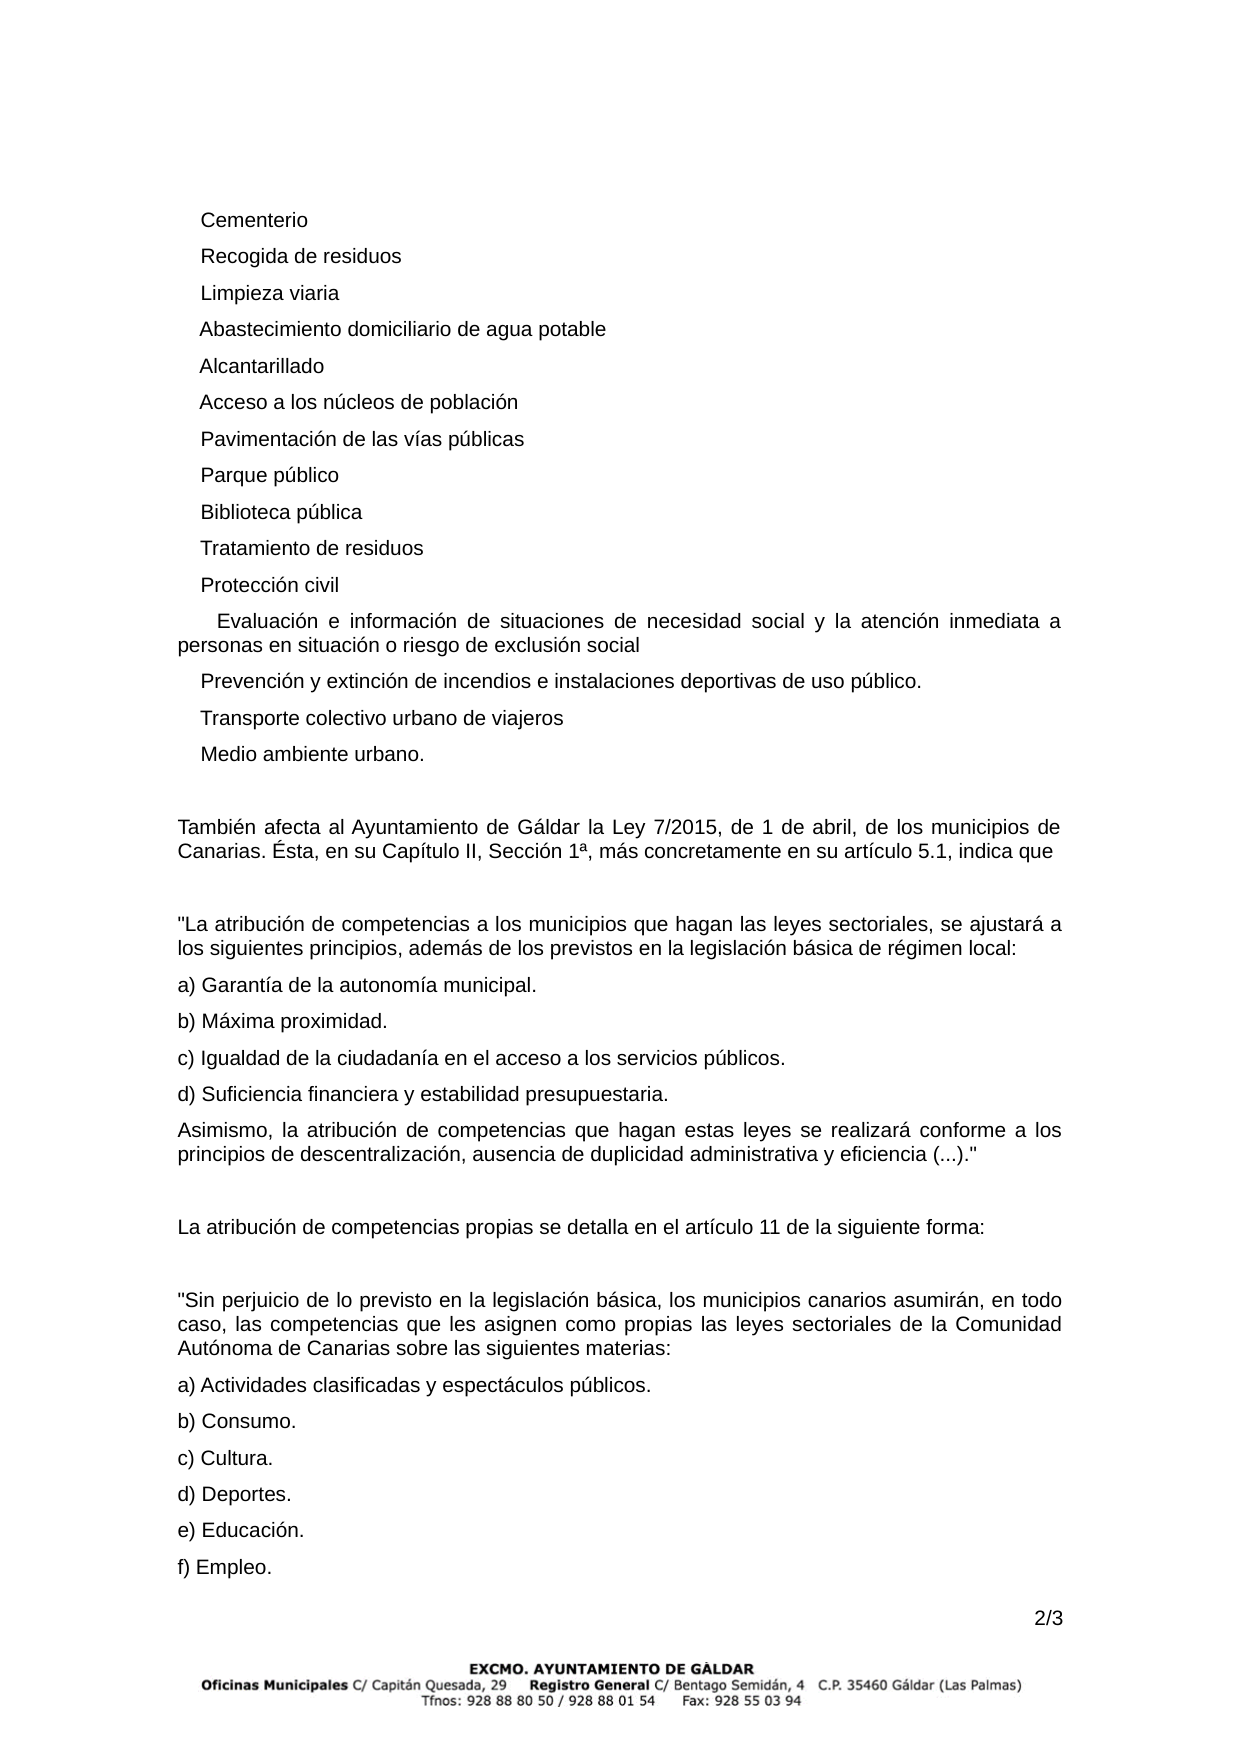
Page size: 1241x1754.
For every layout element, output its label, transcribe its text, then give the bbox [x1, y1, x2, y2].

text e) Educación. [177, 1518, 1063, 1542]
text Limpieza viaria [177, 281, 1063, 305]
text a) Actividades clasificadas y espectáculos públicos. [177, 1372, 1063, 1396]
text Prevención y extinción de incendios e instalaciones deportivas de uso público. [177, 669, 1063, 693]
text Abastecimiento domiciliario de agua potable [177, 317, 1063, 341]
text Cementerio [177, 208, 1063, 232]
text Acceso a los núcleos de población [177, 390, 1063, 414]
text b) Máxima proximidad. [177, 1009, 1063, 1033]
text Medio ambiente urbano. [177, 742, 1063, 766]
text Protección civil [177, 572, 1063, 596]
text Tratamiento de residuos [177, 536, 1063, 560]
text c) Cultura. [177, 1445, 1063, 1469]
text d) Suficiencia financiera y estabilidad presupuestaria. [177, 1082, 1063, 1106]
text Transporte colectivo urbano de viajeros [177, 706, 1063, 730]
text c) Igualdad de la ciudadanía en el acceso a los servicios públicos. [177, 1045, 1063, 1069]
text Asimismo, la atribución de competencias que hagan estas leyes se realizará conforme a los principios de descentralización, ausencia de duplicidad administrativa y eficiencia (...)." [177, 1118, 1063, 1166]
text d) Deportes. [177, 1482, 1063, 1506]
text b) Consumo. [177, 1409, 1063, 1433]
text También afecta al Ayuntamiento de Gáldar la Ley 7/2015, de 1 de abril, de los municipios de Canarias. Ésta, en su Capítulo II, Sección 1ª, más concretamente en su artículo 5.1, indica que [177, 815, 1063, 863]
text La atribución de competencias propias se detalla en el artículo 11 de la siguiente forma: [177, 1215, 1063, 1239]
text f) Empleo. [177, 1555, 1063, 1579]
text Recogida de residuos [177, 244, 1063, 268]
text "Sin perjuicio de lo previsto en la legislación básica, los municipios canarios asumirán, en todo caso, las competencias que les asignen como propias las leyes sectoriales de la Comunidad Autónoma de Canarias sobre las siguientes materias: [177, 1288, 1063, 1360]
text "La atribución de competencias a los municipios que hagan las leyes sectoriales, se ajustará a los siguientes principios, además de los previstos en la legislación básica de régimen local: [177, 912, 1063, 960]
text Biblioteca pública [177, 499, 1063, 523]
text Pavimentación de las vías públicas [177, 427, 1063, 451]
text Evaluación e información de situaciones de necesidad social y la atención inmediata a personas en situación o riesgo de exclusión social [177, 609, 1063, 657]
text a) Garantía de la autonomía municipal. [177, 972, 1063, 996]
text Parque público [177, 463, 1063, 487]
text Alcantarillado [177, 354, 1063, 378]
